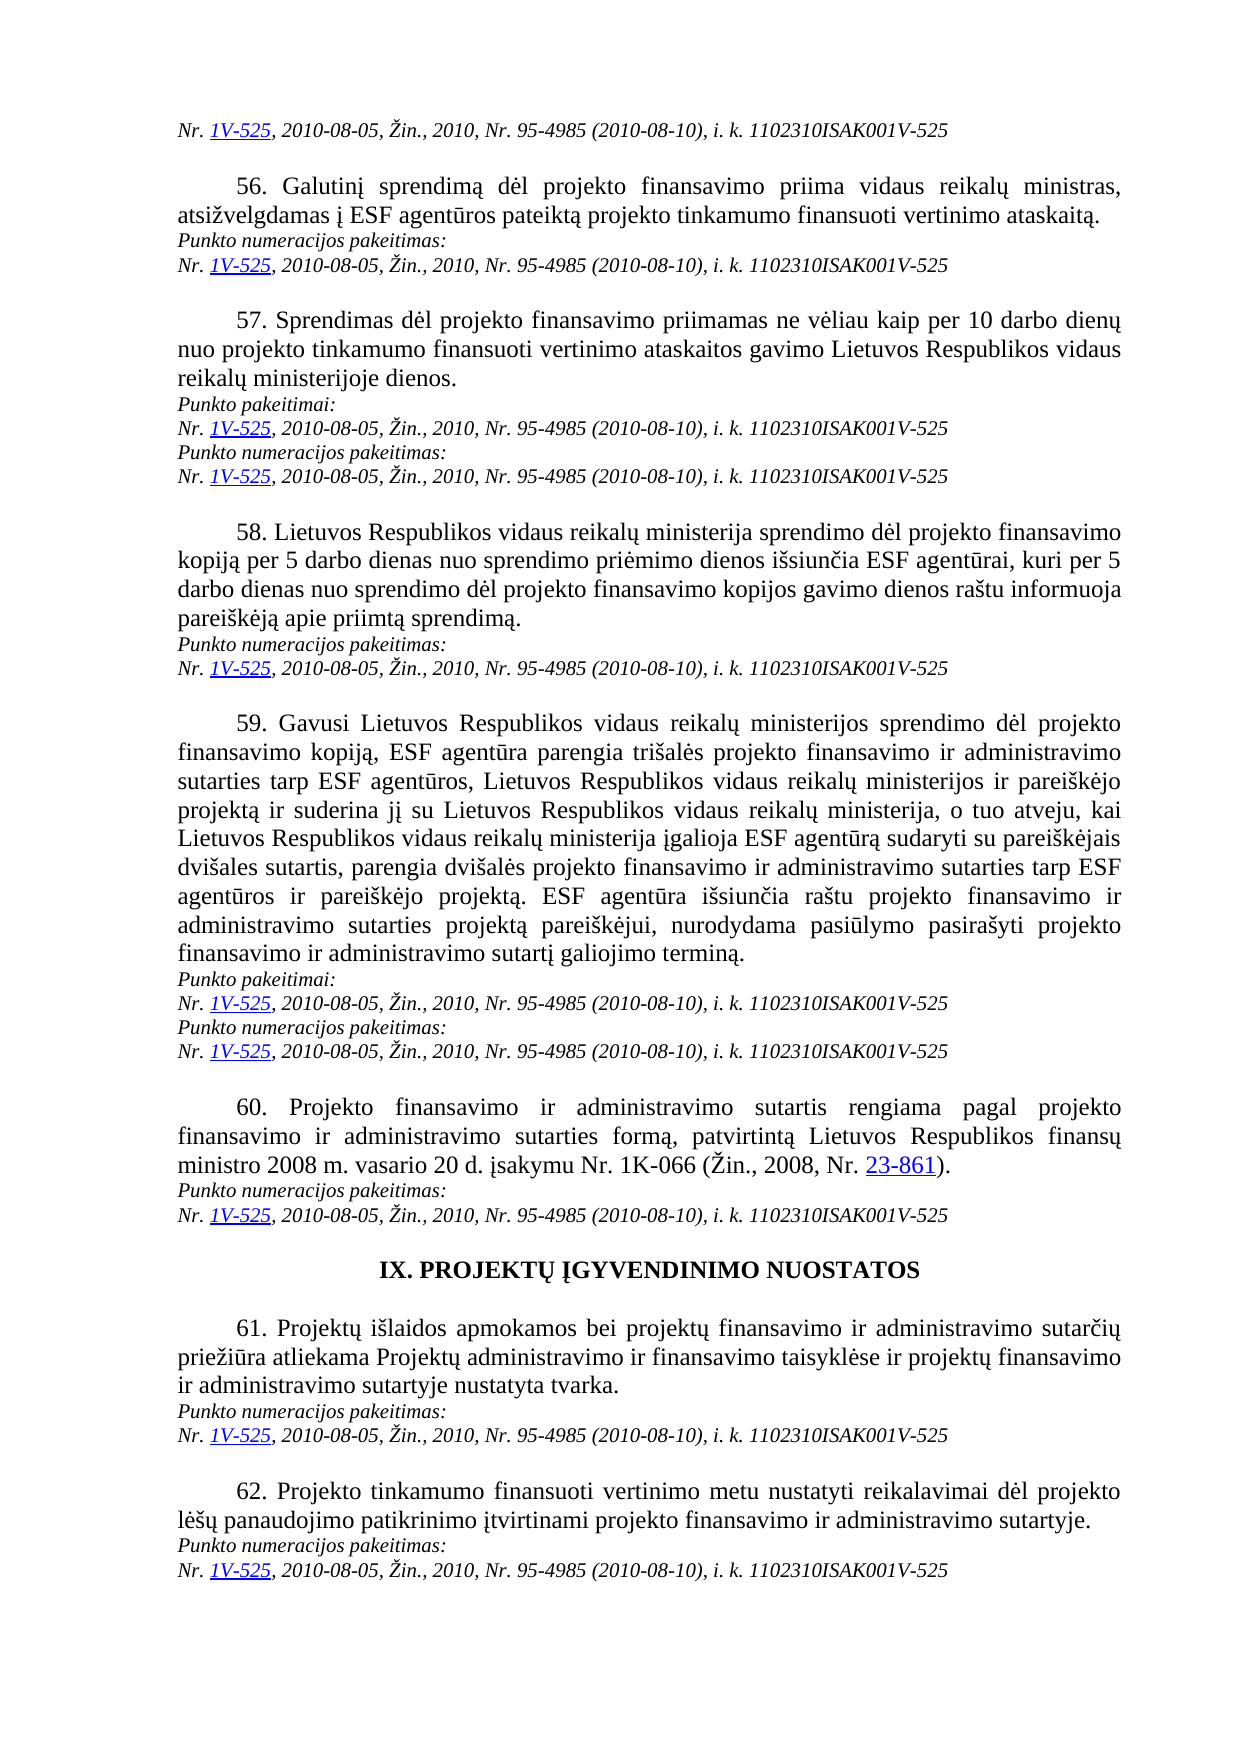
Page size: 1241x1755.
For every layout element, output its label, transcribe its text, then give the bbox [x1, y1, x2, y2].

text Nr. 1V-525, 2010-08-05, Žin., 2010, Nr. 95-4985 (2010-08-10), i. k. 1102310ISAK001V-525 [177, 464, 1122, 488]
text Nr. 1V-525, 2010-08-05, Žin., 2010, Nr. 95-4985 (2010-08-10), i. k. 1102310ISAK001V-525 [177, 416, 1122, 440]
text Nr. 1V-525, 2010-08-05, Žin., 2010, Nr. 95-4985 (2010-08-10), i. k. 1102310ISAK001V-525 [177, 118, 1122, 142]
text Punkto numeracijos pakeitimas: [177, 1178, 1122, 1202]
text Nr. 1V-525, 2010-08-05, Žin., 2010, Nr. 95-4985 (2010-08-10), i. k. 1102310ISAK001V-525 [177, 991, 1122, 1015]
text Nr. 1V-525, 2010-08-05, Žin., 2010, Nr. 95-4985 (2010-08-10), i. k. 1102310ISAK001V-525 [177, 1557, 1122, 1582]
text Nr. 1V-525, 2010-08-05, Žin., 2010, Nr. 95-4985 (2010-08-10), i. k. 1102310ISAK001V-525 [177, 252, 1122, 277]
text Nr. 1V-525, 2010-08-05, Žin., 2010, Nr. 95-4985 (2010-08-10), i. k. 1102310ISAK001V-525 [177, 1202, 1122, 1227]
text Punkto numeracijos pakeitimas: [177, 228, 1122, 252]
text Nr. 1V-525, 2010-08-05, Žin., 2010, Nr. 95-4985 (2010-08-10), i. k. 1102310ISAK001V-525 [177, 656, 1122, 680]
text 58. Lietuvos Respublikos vidaus reikalų ministerija sprendimo dėl projekto finansavimo kopiją per 5 darbo dienas nuo sprendimo priėmimo dienos išsiunčia ESF agentūrai, kuri per 5 darbo dienas nuo sprendimo dėl projekto finansavimo kopijos gavimo dienos raštu informuoja pareiškėją apie priimtą sprendimą. [177, 517, 1122, 632]
text Punkto numeracijos pakeitimas: [177, 1015, 1122, 1039]
text Punkto numeracijos pakeitimas: [177, 632, 1122, 656]
text Punkto pakeitimai: [177, 392, 1122, 416]
text 57. Sprendimas dėl projekto finansavimo priimamas ne vėliau kaip per 10 darbo dienų nuo projekto tinkamumo finansuoti vertinimo ataskaitos gavimo Lietuvos Respublikos vidaus reikalų ministerijoje dienos. [177, 305, 1122, 392]
text Nr. 1V-525, 2010-08-05, Žin., 2010, Nr. 95-4985 (2010-08-10), i. k. 1102310ISAK001V-525 [177, 1423, 1122, 1447]
text Nr. 1V-525, 2010-08-05, Žin., 2010, Nr. 95-4985 (2010-08-10), i. k. 1102310ISAK001V-525 [177, 1039, 1122, 1063]
text Punkto pakeitimai: [177, 967, 1122, 991]
text 61. Projektų išlaidos apmokamos bei projektų finansavimo ir administravimo sutarčių priežiūra atliekama Projektų administravimo ir finansavimo taisyklėse ir projektų finansavimo ir administravimo sutartyje nustatyta tvarka. [177, 1313, 1122, 1399]
text IX. PROJEKTŲ ĮGYVENDINIMO NUOSTATOS [177, 1255, 1122, 1284]
text 62. Projekto tinkamumo finansuoti vertinimo metu nustatyti reikalavimai dėl projekto lėšų panaudojimo patikrinimo įtvirtinami projekto finansavimo ir administravimo sutartyje. [177, 1476, 1122, 1533]
text 60. Projekto finansavimo ir administravimo sutartis rengiama pagal projekto finansavimo ir administravimo sutarties formą, patvirtintą Lietuvos Respublikos finansų ministro 2008 m. vasario 20 d. įsakymu Nr. 1K-066 (Žin., 2008, Nr. 23-861). [177, 1092, 1122, 1178]
text 56. Galutinį sprendimą dėl projekto finansavimo priima vidaus reikalų ministras, atsižvelgdamas į ESF agentūros pateiktą projekto tinkamumo finansuoti vertinimo ataskaitą. [177, 171, 1122, 228]
text Punkto numeracijos pakeitimas: [177, 1533, 1122, 1557]
text 59. Gavusi Lietuvos Respublikos vidaus reikalų ministerijos sprendimo dėl projekto finansavimo kopiją, ESF agentūra parengia trišalės projekto finansavimo ir administravimo sutarties tarp ESF agentūros, Lietuvos Respublikos vidaus reikalų ministerijos ir pareiškėjo projektą ir suderina jį su Lietuvos Respublikos vidaus reikalų ministerija, o tuo atveju, kai Lietuvos Respublikos vidaus reikalų ministerija įgalioja ESF agentūrą sudaryti su pareiškėjais dvišales sutartis, parengia dvišalės projekto finansavimo ir administravimo sutarties tarp ESF agentūros ir pareiškėjo projektą. ESF agentūra išsiunčia raštu projekto finansavimo ir administravimo sutarties projektą pareiškėjui, nurodydama pasiūlymo pasirašyti projekto finansavimo ir administravimo sutartį galiojimo terminą. [177, 708, 1122, 967]
text Punkto numeracijos pakeitimas: [177, 440, 1122, 464]
text Punkto numeracijos pakeitimas: [177, 1399, 1122, 1423]
